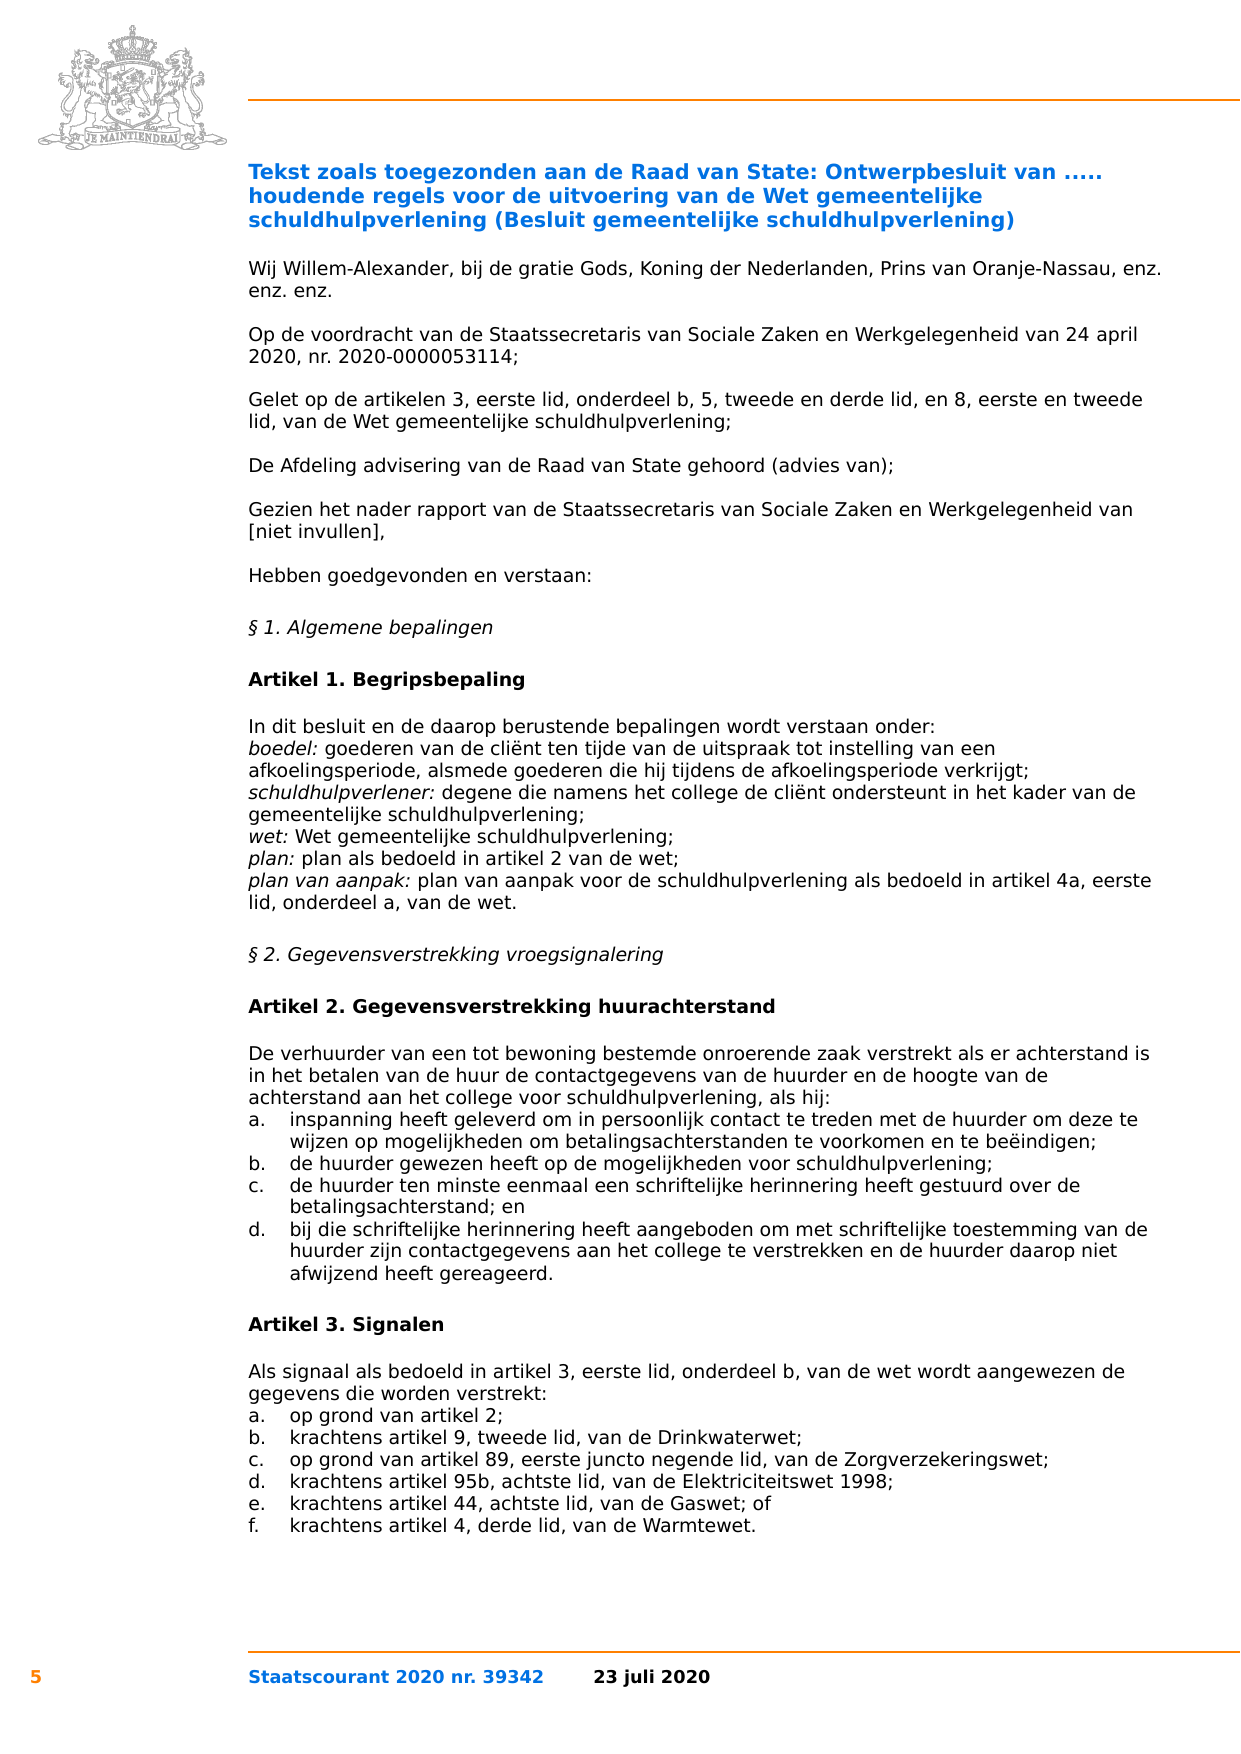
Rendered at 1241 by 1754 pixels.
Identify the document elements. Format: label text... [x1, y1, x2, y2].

text e. krachtens artikel 44, achtste lid, van de Gaswet; of [248, 1493, 1163, 1515]
text b. de huurder gewezen heeft op de mogelijkheden voor schuldhulpverlening; [248, 1152, 1163, 1174]
text Gezien het nader rapport van de Staatssecretaris van Sociale Zaken en Werkgelegenheid van [niet invullen], [248, 499, 1163, 543]
subtitle § 2. Gegevensverstrekking vroegsignalering [248, 944, 1163, 966]
subtitle Artikel 1. Begripsbepaling [248, 669, 1163, 691]
text b. krachtens artikel 9, tweede lid, van de Drinkwaterwet; [248, 1427, 1163, 1449]
text De Afdeling advisering van de Raad van State gehoord (advies van); [248, 455, 1163, 477]
text wet: Wet gemeentelijke schuldhulpverlening; [248, 826, 1163, 848]
text boedel: goederen van de cliënt ten tijde van de uitspraak tot instelling van een afkoelingsperiode, alsmede goederen die hij tijdens de afkoelingsperiode verkrijgt; [248, 738, 1163, 782]
picture [38, 25, 227, 150]
text d. krachtens artikel 95b, achtste lid, van de Elektriciteitswet 1998; [248, 1471, 1163, 1493]
text In dit besluit en de daarop berustende bepalingen wordt verstaan onder: [248, 716, 1163, 738]
text d. bij die schriftelijke herinnering heeft aangeboden om met schriftelijke toestemming van de huurder zijn contactgegevens aan het college te verstrekken en de huurder daarop niet afwijzend heeft gereageerd. [248, 1218, 1163, 1284]
text a. inspanning heeft geleverd om in persoonlijk contact te treden met de huurder om deze te wijzen op mogelijkheden om betalingsachterstanden te voorkomen en te beëindigen; [248, 1108, 1163, 1152]
text f. krachtens artikel 4, derde lid, van de Warmtewet. [248, 1515, 1163, 1537]
text c. op grond van artikel 89, eerste juncto negende lid, van de Zorgverzekeringswet; [248, 1449, 1163, 1471]
subtitle Artikel 3. Signalen [248, 1314, 1163, 1336]
text De verhuurder van een tot bewoning bestemde onroerende zaak verstrekt als er achterstand is in het betalen van de huur de contactgegevens van de huurder en de hoogte van de achterstand aan het college voor schuldhulpverlening, als hij: [248, 1043, 1163, 1108]
subtitle § 1. Algemene bepalingen [248, 617, 1163, 639]
text Gelet op de artikelen 3, eerste lid, onderdeel b, 5, tweede en derde lid, en 8, eerste en tweede lid, van de Wet gemeentelijke schuldhulpverlening; [248, 389, 1163, 433]
text Wij Willem-Alexander, bij de gratie Gods, Koning der Nederlanden, Prins van Oranje-Nassau, enz. enz. enz. [248, 258, 1163, 302]
text c. de huurder ten minste eenmaal een schriftelijke herinnering heeft gestuurd over de betalingsachterstand; en [248, 1174, 1163, 1218]
text Hebben goedgevonden en verstaan: [248, 565, 1163, 587]
text plan: plan als bedoeld in artikel 2 van de wet; [248, 848, 1163, 870]
text Als signaal als bedoeld in artikel 3, eerste lid, onderdeel b, van de wet wordt aangewezen de gegevens die worden verstrekt: [248, 1361, 1163, 1405]
text schuldhulpverlener: degene die namens het college de cliënt ondersteunt in het kader van de gemeentelijke schuldhulpverlening; [248, 782, 1163, 826]
text plan van aanpak: plan van aanpak voor de schuldhulpverlening als bedoeld in artikel 4a, eerste lid, onderdeel a, van de wet. [248, 870, 1163, 914]
subtitle Tekst zoals toegezonden aan de Raad van State: Ontwerpbesluit van ..... houdende regels voor de uitvoering van de Wet gemeentelijke schuldhulpverlening (Besluit gemeentelijke schuldhulpverlening) [248, 160, 1163, 233]
subtitle Artikel 2. Gegevensverstrekking huurachterstand [248, 996, 1163, 1018]
text Op de voordracht van de Staatssecretaris van Sociale Zaken en Werkgelegenheid van 24 april 2020, nr. 2020-0000053114; [248, 323, 1163, 367]
text a. op grond van artikel 2; [248, 1405, 1163, 1427]
